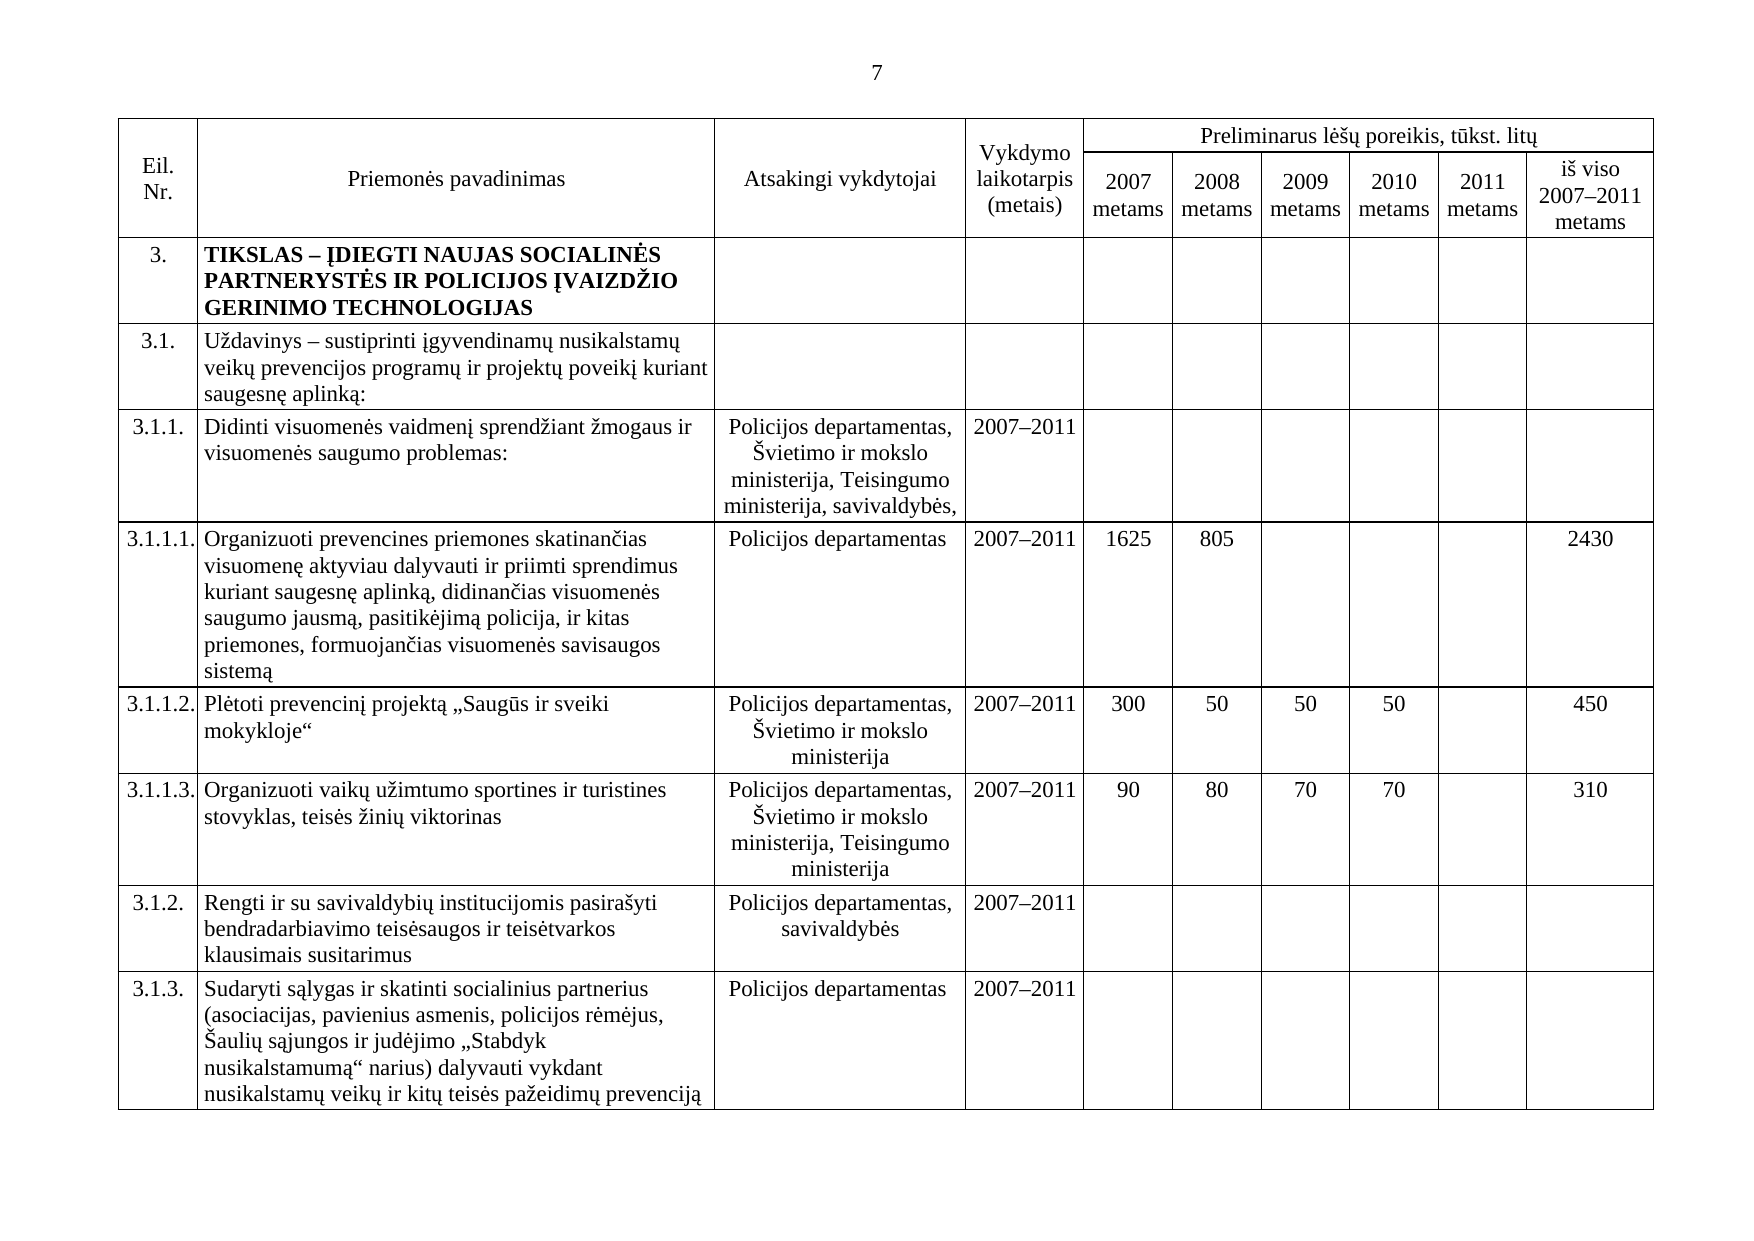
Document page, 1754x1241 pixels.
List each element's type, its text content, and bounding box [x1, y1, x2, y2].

table_cell 2007–2011 [966, 774, 1083, 885]
table_cell [715, 324, 965, 409]
table_cell [1084, 410, 1172, 521]
table_header Atsakingi vykdytojai [715, 119, 965, 237]
table_cell 2009 metams [1262, 153, 1349, 237]
table_cell [1173, 238, 1261, 323]
table_cell [1350, 886, 1438, 971]
table_cell 2011 metams [1439, 153, 1526, 237]
table_header Priemonės pavadinimas [198, 119, 714, 237]
table_cell Sudaryti sąlygas ir skatinti socialinius partnerius (asociacijas, pavienius asmenis, policijos rėmėjus, Šaulių sąjungos ir judėjimo „Stabdyk nusikalstamumą“ narius) dalyvauti vykdant nusikalstamų veikų ir kitų teisės pažeidimų prevenciją [198, 972, 714, 1109]
table_cell 80 [1173, 774, 1261, 885]
table_cell [1527, 238, 1653, 323]
table_cell [1527, 972, 1653, 1109]
table_cell Uždavinys – sustiprinti įgyvendinamų nusikalstamų veikų prevencijos programų ir projektų poveikį kuriant saugesnę aplinką: [198, 324, 714, 409]
table_cell 450 [1527, 688, 1653, 772]
table_cell [1173, 972, 1261, 1109]
table_cell 2007–2011 [966, 523, 1083, 686]
table_cell [1262, 410, 1349, 521]
table_cell Rengti ir su savivaldybių institucijomis pasirašyti bendradarbiavimo teisėsaugos ir teisėtvarkos klausimais susitarimus [198, 886, 714, 971]
table_header Preliminarus lėšų poreikis, tūkst. litų [1084, 119, 1653, 151]
table_cell 2430 [1527, 523, 1653, 686]
table_cell 50 [1262, 688, 1349, 772]
table_cell 70 [1350, 774, 1438, 885]
table_cell 3.1. [119, 324, 197, 409]
table_header Eil. Nr. [119, 119, 197, 237]
table_cell [966, 324, 1083, 409]
table_cell Policijos departamentas, Švietimo ir mokslo ministerija, Teisingumo ministerija, savivaldybės, [715, 410, 965, 521]
table_cell 90 [1084, 774, 1172, 885]
table_cell [1262, 523, 1349, 686]
table_cell 3.1.1.3. [119, 774, 197, 885]
table_cell [1262, 238, 1349, 323]
table_cell 3.1.2. [119, 886, 197, 971]
table_cell 2007–2011 [966, 886, 1083, 971]
table_cell 50 [1173, 688, 1261, 772]
table_cell [1439, 324, 1526, 409]
table_cell 3. [119, 238, 197, 323]
table_cell [1262, 886, 1349, 971]
table_cell [1439, 688, 1526, 772]
table_cell Organizuoti prevencines priemones skatinančias visuomenę aktyviau dalyvauti ir priimti sprendimus kuriant saugesnę aplinką, didinančias visuomenės saugumo jausmą, pasitikėjimą policija, ir kitas priemones, formuojančias visuomenės savisaugos sistemą [198, 523, 714, 686]
table_cell 2008 metams [1173, 153, 1261, 237]
table_cell [1439, 410, 1526, 521]
table_cell 2007 metams [1084, 153, 1172, 237]
table_cell [1350, 972, 1438, 1109]
table_cell Plėtoti prevencinį projektą „Saugūs ir sveiki mokykloje“ [198, 688, 714, 772]
table_cell Organizuoti vaikų užimtumo sportines ir turistines stovyklas, teisės žinių viktorinas [198, 774, 714, 885]
table_cell [1262, 972, 1349, 1109]
table_cell Policijos departamentas, Švietimo ir mokslo ministerija [715, 688, 965, 772]
table_cell 2007–2011 [966, 410, 1083, 521]
table_cell [1527, 410, 1653, 521]
table_cell [1262, 324, 1349, 409]
table_cell TIKSLAS – įdiegti naujas socialinės partnerystės ir policijos įvaizdžio gerinimo technologijas [198, 238, 714, 323]
table_cell [715, 238, 965, 323]
table_cell 3.1.1.2. [119, 688, 197, 772]
table_cell [1350, 410, 1438, 521]
table_cell [1439, 523, 1526, 686]
table_cell 2007–2011 [966, 972, 1083, 1109]
table_cell Policijos departamentas, savivaldybės [715, 886, 965, 971]
table_cell 2007–2011 [966, 688, 1083, 772]
table_cell [1439, 972, 1526, 1109]
table_cell Policijos departamentas [715, 523, 965, 686]
table_cell 70 [1262, 774, 1349, 885]
table_cell [1350, 523, 1438, 686]
table_cell [1527, 886, 1653, 971]
table_cell [1527, 324, 1653, 409]
table_cell 300 [1084, 688, 1172, 772]
table_cell [1084, 238, 1172, 323]
table_cell iš viso 2007–2011 metams [1527, 153, 1653, 237]
table_cell 2010 metams [1350, 153, 1438, 237]
table_cell 310 [1527, 774, 1653, 885]
table_cell [1173, 324, 1261, 409]
table_cell 3.1.1.1. [119, 523, 197, 686]
table_cell [1173, 886, 1261, 971]
table_cell [1084, 972, 1172, 1109]
table_header Vykdymo laikotarpis (metais) [966, 119, 1083, 237]
table_cell [966, 238, 1083, 323]
table_cell [1439, 238, 1526, 323]
table_cell [1350, 324, 1438, 409]
table_cell 3.1.1. [119, 410, 197, 521]
table_cell Policijos departamentas, Švietimo ir mokslo ministerija, Teisingumo ministerija [715, 774, 965, 885]
table_cell [1084, 886, 1172, 971]
table_cell [1084, 324, 1172, 409]
table_cell [1439, 774, 1526, 885]
table_cell 1625 [1084, 523, 1172, 686]
table_cell Didinti visuomenės vaidmenį sprendžiant žmogaus ir visuomenės saugumo problemas: [198, 410, 714, 521]
table_cell Policijos departamentas [715, 972, 965, 1109]
table_cell 3.1.3. [119, 972, 197, 1109]
table_cell 805 [1173, 523, 1261, 686]
table_cell [1173, 410, 1261, 521]
table_cell 50 [1350, 688, 1438, 772]
table_cell [1439, 886, 1526, 971]
table_cell [1350, 238, 1438, 323]
